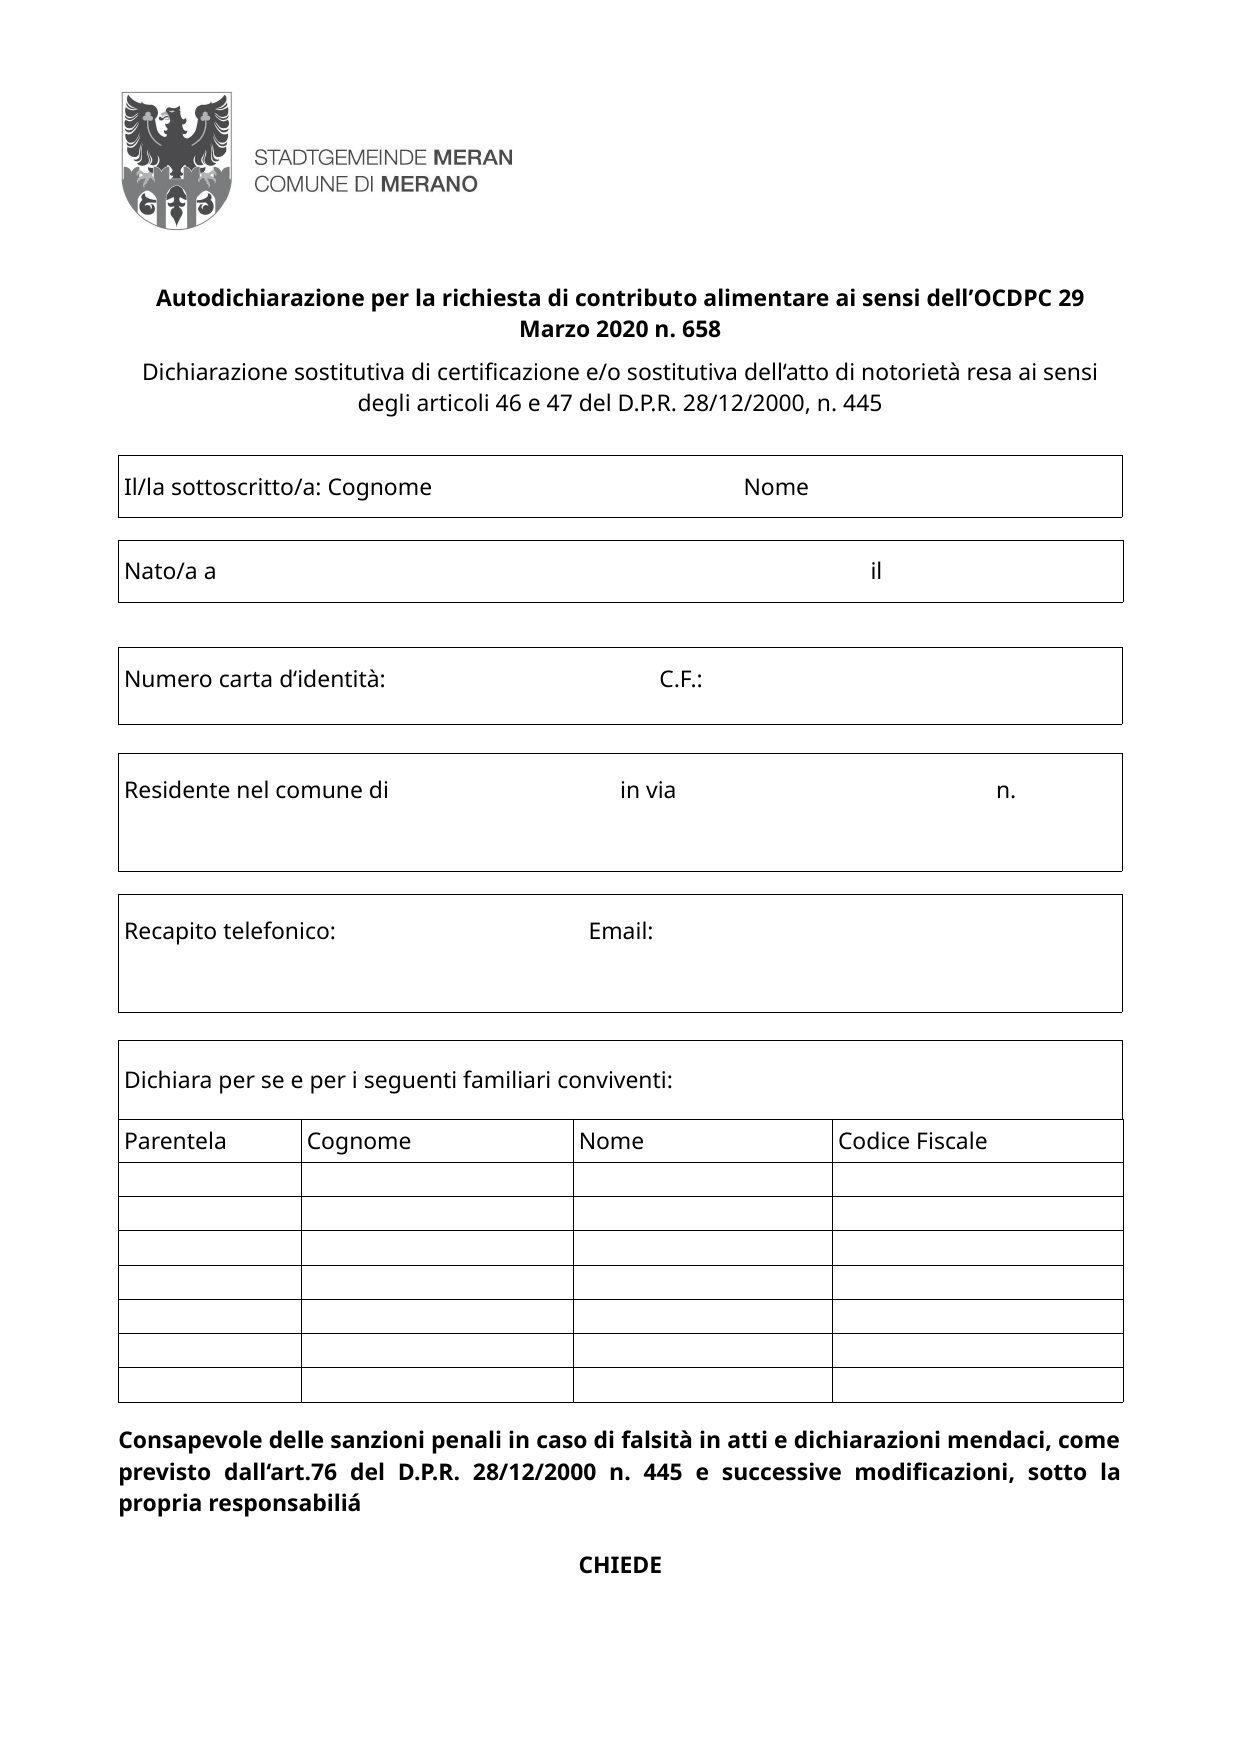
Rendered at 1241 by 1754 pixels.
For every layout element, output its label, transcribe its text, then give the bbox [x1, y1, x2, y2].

table_header Nome [574, 1120, 832, 1162]
table_cell [302, 1334, 573, 1367]
table_header Il/la sottoscritto/a: Cognome Nome [119, 456, 1122, 517]
table_cell [574, 1300, 832, 1333]
table_header Autodichiarazione per la richiesta di contributo alimentare ai sensi dell’OCDPC 29 Marzo 2020 n. 658 [118, 276, 1122, 350]
table_header [1117, 541, 1123, 602]
text CHIEDE [118, 1549, 1122, 1581]
table_header Residente nel comune di in via n. [119, 754, 1122, 871]
table_cell [574, 1163, 832, 1196]
table_cell [574, 1334, 832, 1367]
table_cell [119, 1163, 301, 1196]
table_header Nato/a a il [119, 541, 1117, 602]
text Consapevole delle sanzioni penali in caso di falsità in atti e dichiarazioni mendaci, come previsto dall‘art.76 del D.P.R. 28/12/2000 n. 445 e successive modificazioni, sotto la propria responsabiliá [118, 1424, 1122, 1518]
table_cell [574, 1197, 832, 1230]
table_cell [119, 1300, 301, 1333]
table_cell [833, 1334, 1123, 1367]
table_cell [833, 1300, 1123, 1333]
table_cell [574, 1368, 832, 1402]
table_cell [302, 1231, 573, 1264]
table_cell [302, 1163, 573, 1196]
table_cell [302, 1300, 573, 1333]
table_cell [119, 1334, 301, 1367]
table_cell [119, 1231, 301, 1264]
table_header Cognome [302, 1120, 573, 1162]
table_cell [119, 1266, 301, 1299]
table_cell Dichiarazione sostitutiva di certificazione e/o sostitutiva dell‘atto di notorietà resa ai sensi degli articoli 46 e 47 del D.P.R. 28/12/2000, n. 445 [118, 350, 1122, 424]
table_cell [833, 1368, 1123, 1402]
table_cell [119, 1197, 301, 1230]
table_cell [833, 1266, 1123, 1299]
table_cell [574, 1266, 832, 1299]
table_header Dichiara per se e per i seguenti familiari conviventi: [119, 1041, 1122, 1119]
table_cell [833, 1163, 1123, 1196]
table_cell [833, 1197, 1123, 1230]
picture [120, 91, 513, 231]
table_cell [119, 1368, 301, 1402]
table_cell [302, 1197, 573, 1230]
table_cell [302, 1368, 573, 1402]
table_header Codice Fiscale [833, 1120, 1123, 1162]
table_header Numero carta d‘identità: C.F.: [119, 648, 1122, 724]
table_cell [574, 1231, 832, 1264]
table_header Parentela [119, 1120, 301, 1162]
table_cell [833, 1231, 1123, 1264]
table_header Recapito telefonico: Email: [119, 895, 1122, 1012]
table_cell [302, 1266, 573, 1299]
